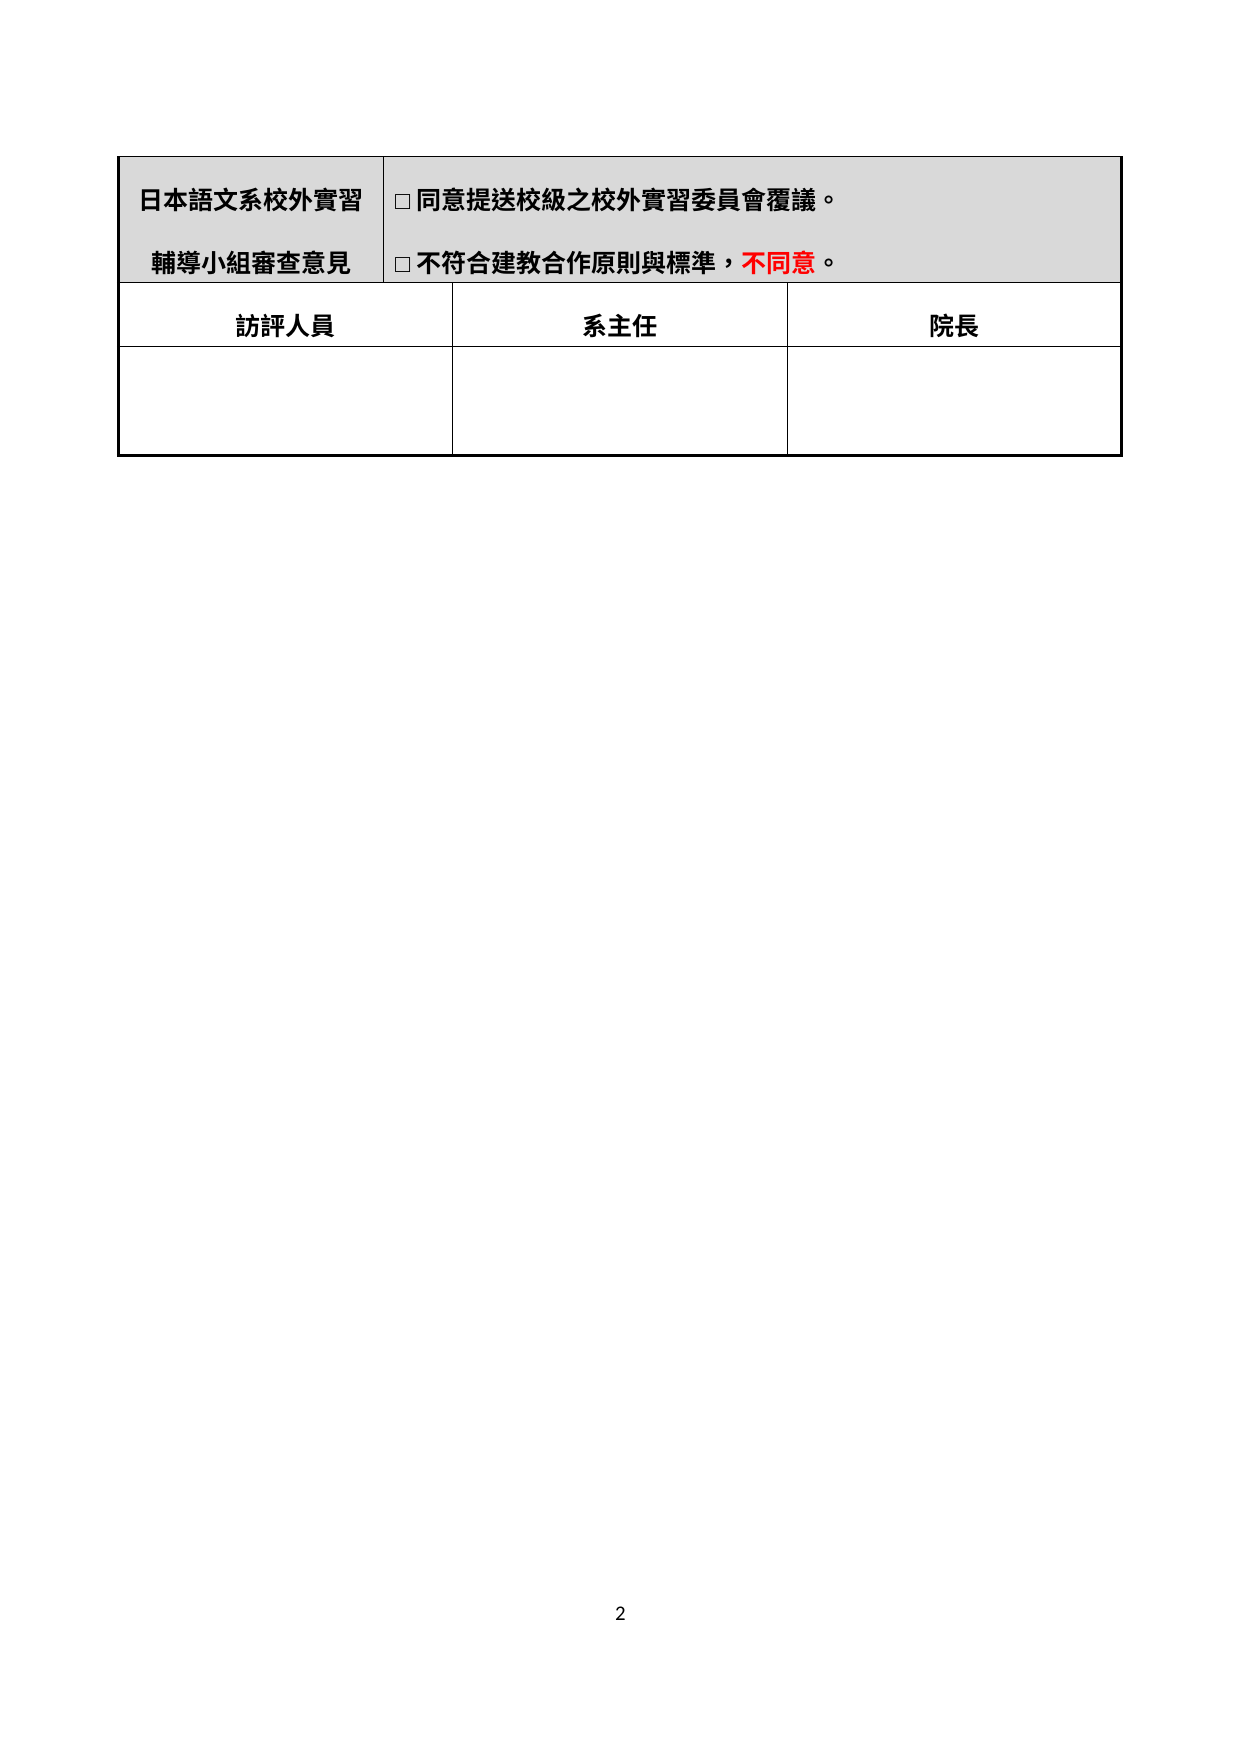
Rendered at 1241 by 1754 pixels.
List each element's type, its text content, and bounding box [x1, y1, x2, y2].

table_cell [453, 347, 787, 454]
table_cell 院長 [788, 283, 1120, 346]
table_cell □ 同意提送校級之校外實習委員會覆議。 □ 不符合建教合作原則與標準，不同意。 [384, 157, 1120, 282]
table_cell 訪評人員 [120, 283, 452, 346]
table_cell 日本語文系校外實習輔導小組審查意見 [120, 157, 383, 282]
table_cell [120, 347, 452, 454]
table_cell [788, 347, 1120, 454]
table_cell 系主任 [453, 283, 787, 346]
